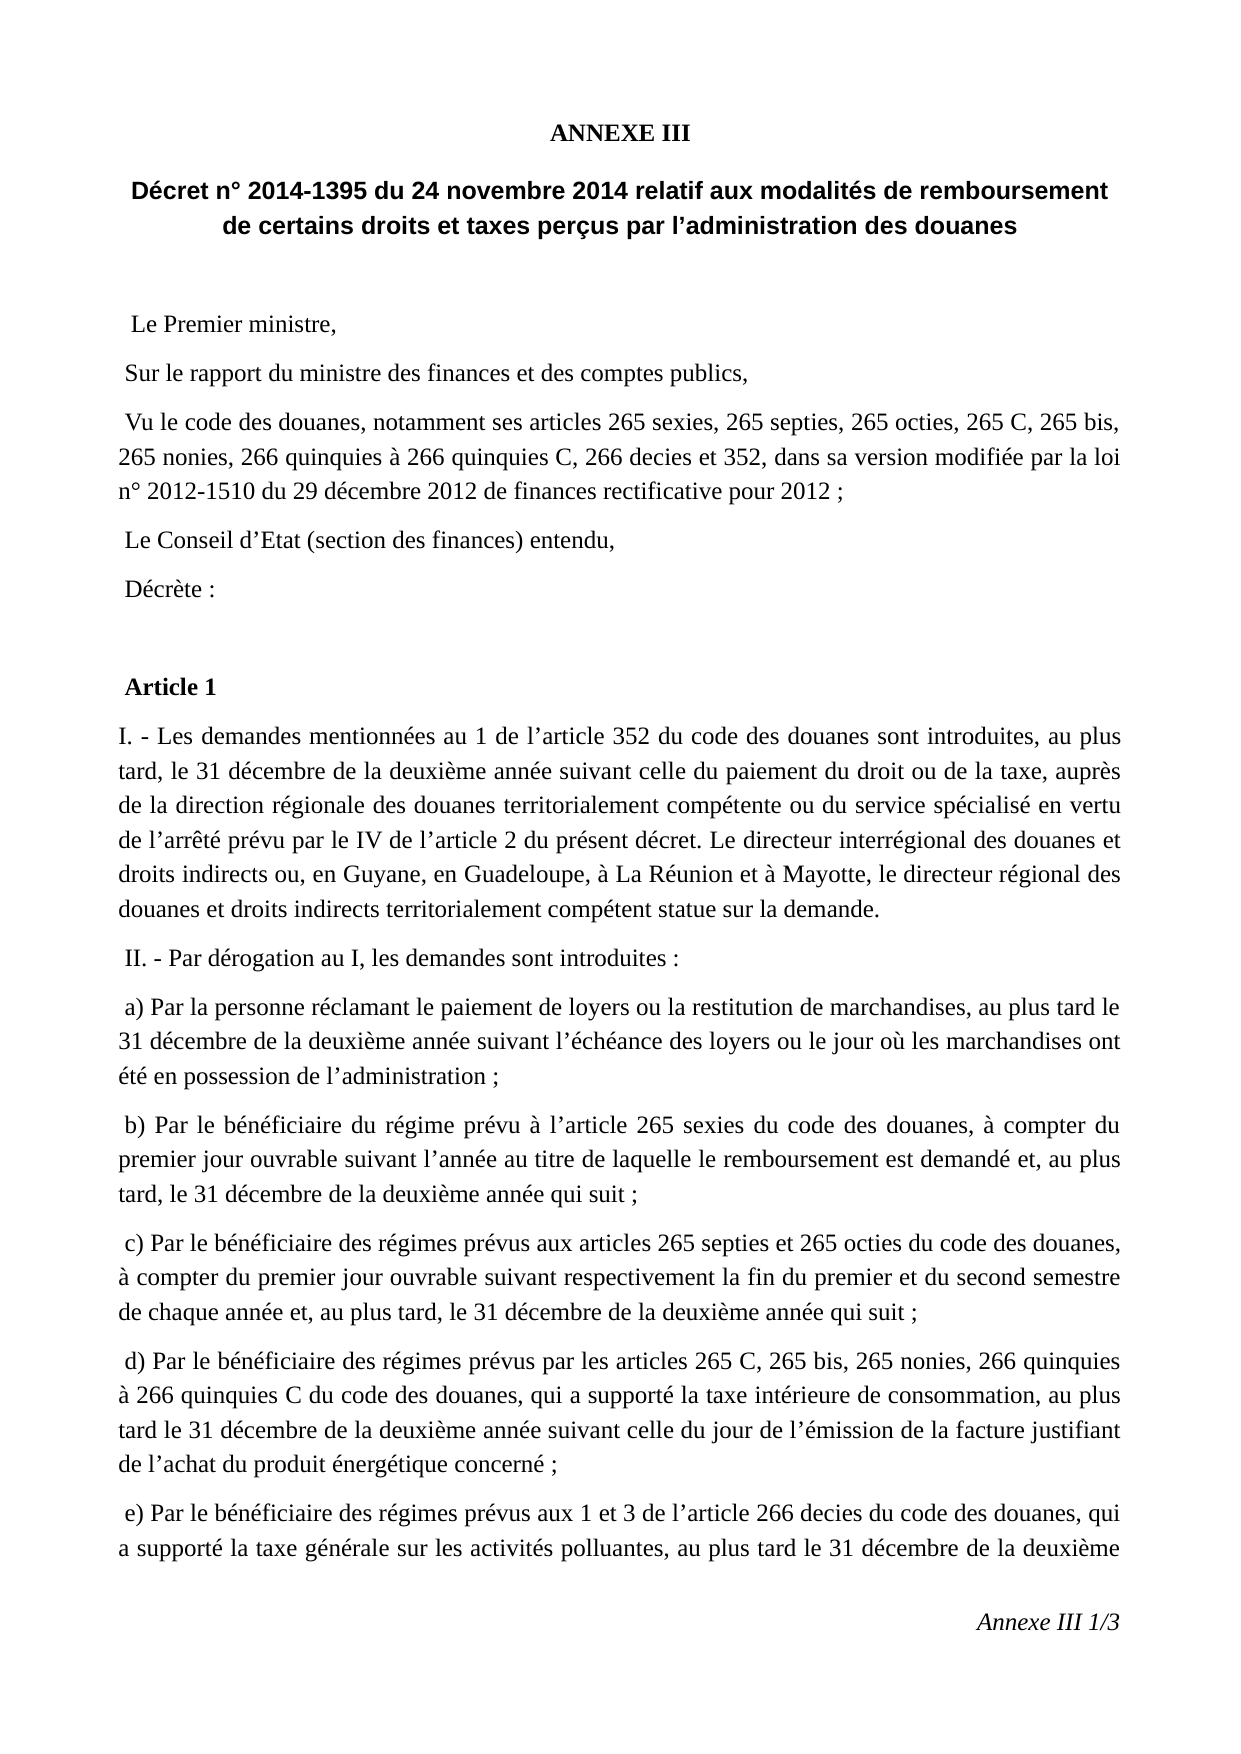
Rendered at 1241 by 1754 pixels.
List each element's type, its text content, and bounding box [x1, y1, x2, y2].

text II. - Par dérogation au I, les demandes sont introduites : [118, 943, 1122, 972]
text b) Par le bénéficiaire du régime prévu à l’article 265 sexies du code des douanes, à compter du premier jour ouvrable suivant l’année au titre de laquelle le remboursement est demandé et, au plus tard, le 31 décembre de la deuxième année qui suit ; [118, 1110, 1122, 1208]
text Vu le code des douanes, notamment ses articles 265 sexies, 265 septies, 265 octies, 265 C, 265 bis, 265 nonies, 266 quinquies à 266 quinquies C, 266 decies et 352, dans sa version modifiée par la loi n° 2012-1510 du 29 décembre 2012 de finances rectificative pour 2012 ; [118, 407, 1122, 505]
text Décret n° 2014-1395 du 24 novembre 2014 relatif aux modalités de remboursement de certains droits et taxes perçus par l’administration des douanes [118, 176, 1122, 239]
text Le Premier ministre, [118, 309, 1122, 338]
text Décrète : [118, 574, 1122, 603]
text Article 1 [118, 672, 1122, 701]
text d) Par le bénéficiaire des régimes prévus par les articles 265 C, 265 bis, 265 nonies, 266 quinquies à 266 quinquies C du code des douanes, qui a supporté la taxe intérieure de consommation, au plus tard le 31 décembre de la deuxième année suivant celle du jour de l’émission de la facture justifiant de l’achat du produit énergétique concerné ; [118, 1346, 1122, 1478]
text c) Par le bénéficiaire des régimes prévus aux articles 265 septies et 265 octies du code des douanes, à compter du premier jour ouvrable suivant respectivement la fin du premier et du second semestre de chaque année et, au plus tard, le 31 décembre de la deuxième année qui suit ; [118, 1228, 1122, 1326]
text e) Par le bénéficiaire des régimes prévus aux 1 et 3 de l’article 266 decies du code des douanes, qui a supporté la taxe générale sur les activités polluantes, au plus tard le 31 décembre de la deuxième [118, 1498, 1122, 1562]
text a) Par la personne réclamant le paiement de loyers ou la restitution de marchandises, au plus tard le 31 décembre de la deuxième année suivant l’échéance des loyers ou le jour où les marchandises ont été en possession de l’administration ; [118, 992, 1122, 1089]
text Sur le rapport du ministre des finances et des comptes publics, [118, 358, 1122, 387]
text I. - Les demandes mentionnées au 1 de l’article 352 du code des douanes sont introduites, au plus tard, le 31 décembre de la deuxième année suivant celle du paiement du droit ou de la taxe, auprès de la direction régionale des douanes territorialement compétente ou du service spécialisé en vertu de l’arrêté prévu par le IV de l’article 2 du présent décret. Le directeur interrégional des douanes et droits indirects ou, en Guyane, en Guadeloupe, à La Réunion et à Mayotte, le directeur régional des douanes et droits indirects territorialement compétent statue sur la demande. [118, 721, 1122, 922]
text Le Conseil d’Etat (section des finances) entendu, [118, 525, 1122, 554]
